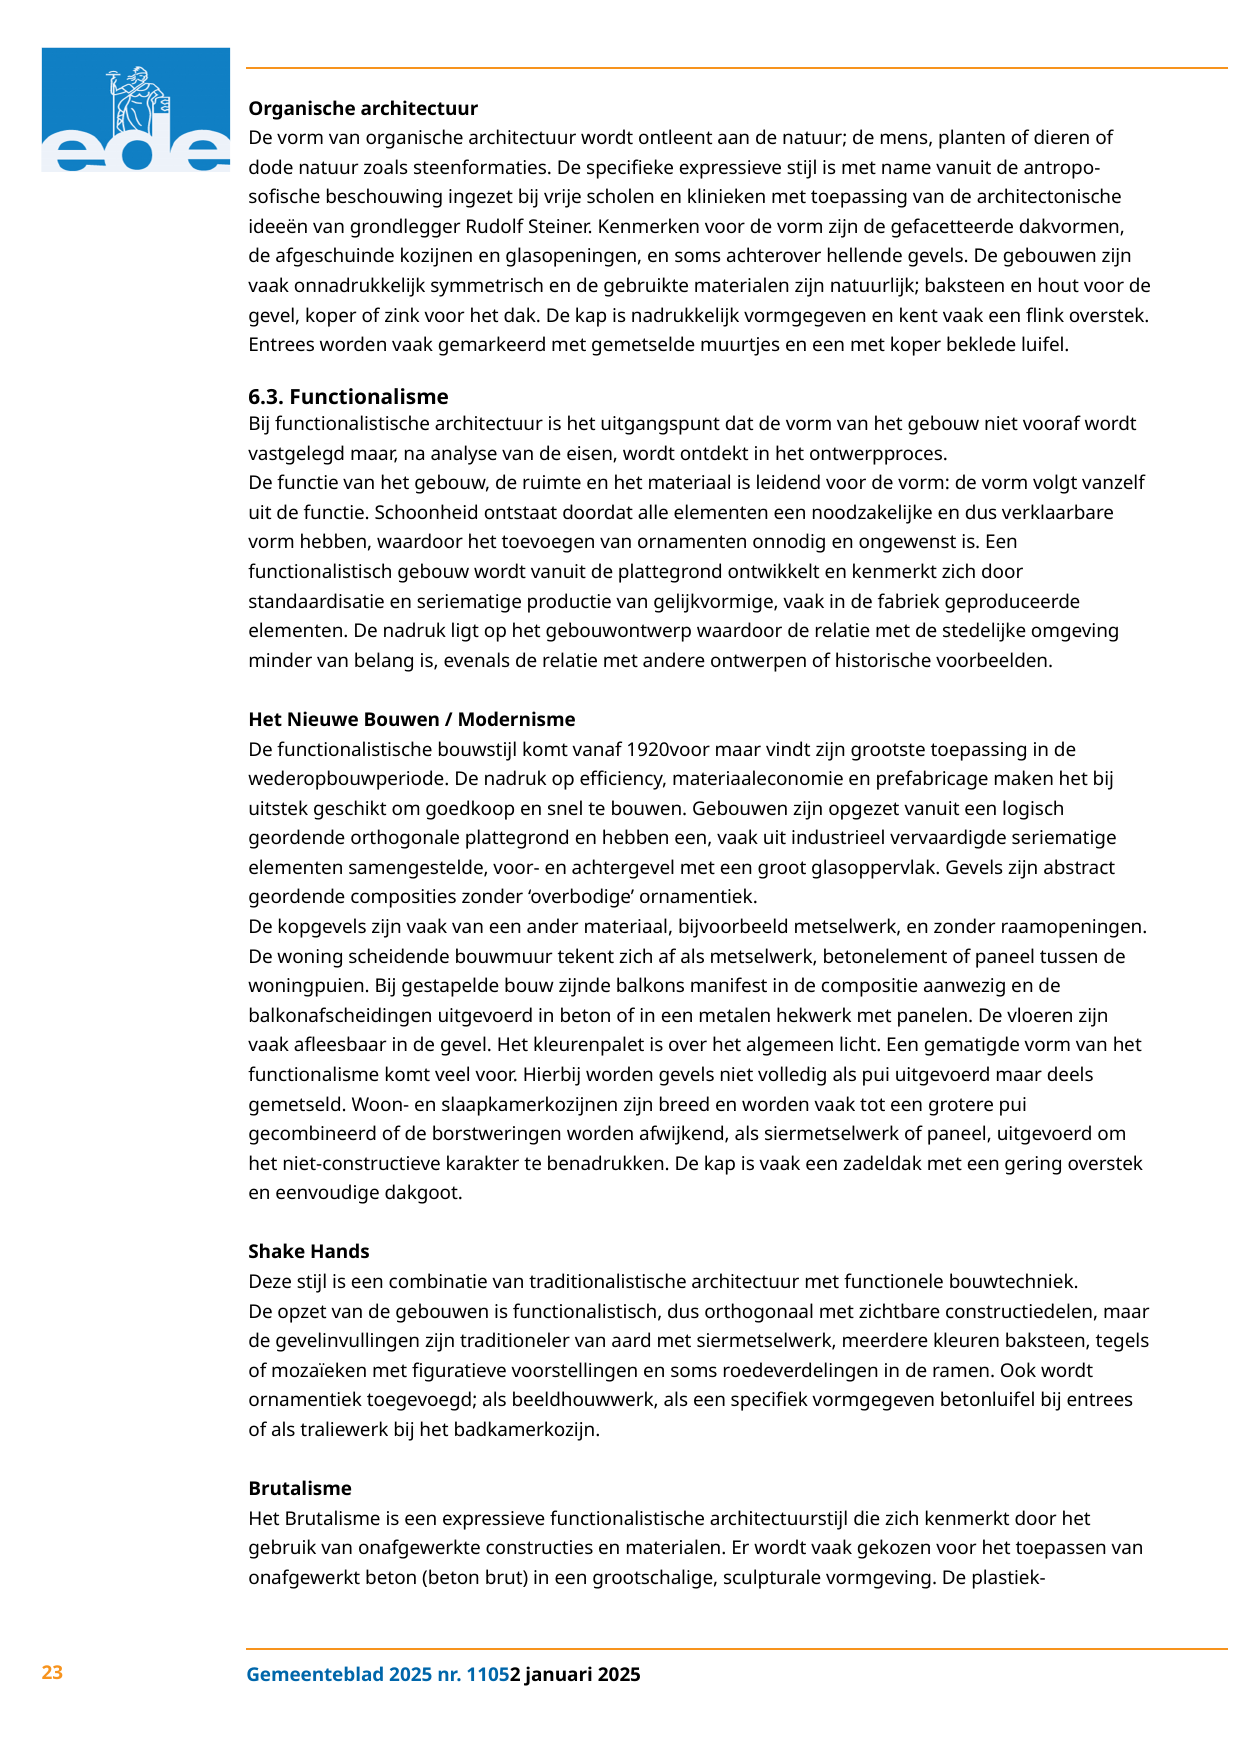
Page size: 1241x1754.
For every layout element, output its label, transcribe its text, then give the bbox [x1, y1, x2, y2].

text De opzet van de gebouwen is functionalistisch, dus orthogonaal met zichtbare constructiedelen, maar de gevelinvullingen zijn traditioneler van aard met siermetselwerk, meerdere kleuren baksteen, tegels of mozaïeken met figuratieve voorstellingen en soms roedeverdelingen in de ramen. Ook wordt ornamentiek toegevoegd; als beeldhouwwerk, als een specifiek vormgegeven betonluifel bij entrees of als traliewerk bij het badkamerkozijn. [248, 1298, 1152, 1442]
text De functionalistische bouwstijl komt vanaf 1920voor maar vindt zijn grootste toepassing in de wederopbouwperiode. De nadruk op efficiency, materiaaleconomie en prefabricage maken het bij uitstek geschikt om goedkoop en snel te bouwen. Gebouwen zijn opgezet vanuit een logisch geordende orthogonale plattegrond en hebben een, vaak uit industrieel vervaardigde seriematige elementen samengestelde, voor- en achtergevel met een groot glasoppervlak. Gevels zijn abstract geordende composities zonder ‘overbodige’ ornamentiek. [248, 736, 1152, 909]
picture [41, 47, 231, 172]
text De vorm van organische architectuur wordt ontleent aan de natuur; de mens, planten of dieren of dode natuur zoals steenformaties. De specifieke expressieve stijl is met name vanuit de antropo-sofische beschouwing ingezet bij vrije scholen en klinieken met toepassing van de architectonische ideeën van grondlegger Rudolf Steiner. Kenmerken voor de vorm zijn de gefacetteerde dakvormen, de afgeschuinde kozijnen en glasopeningen, en soms achterover hellende gevels. De gebouwen zijn vaak onnadrukkelijk symmetrisch en de gebruikte materialen zijn natuurlijk; baksteen en hout voor de gevel, koper of zink voor het dak. De kap is nadrukkelijk vormgegeven en kent vaak een flink overstek. Entrees worden vaak gemarkeerd met gemetselde muurtjes en een met koper beklede luifel. [248, 124, 1152, 357]
text De kopgevels zijn vaak van een ander materiaal, bijvoorbeeld metselwerk, en zonder raamopeningen. De woning scheidende bouwmuur tekent zich af als metselwerk, betonelement of paneel tussen de woningpuien. Bij gestapelde bouw zijnde balkons manifest in de compositie aanwezig en de balkonafscheidingen uitgevoerd in beton of in een metalen hekwerk met panelen. De vloeren zijn vaak afleesbaar in de gevel. Het kleurenpalet is over het algemeen licht. Een gematigde vorm van het functionalisme komt veel voor. Hierbij worden gevels niet volledig als pui uitgevoerd maar deels gemetseld. Woon- en slaapkamerkozijnen zijn breed en worden vaak tot een grotere pui gecombineerd of de borstweringen worden afwijkend, als siermetselwerk of paneel, uitgevoerd om het niet-constructieve karakter te benadrukken. De kap is vaak een zadeldak met een gering overstek en eenvoudige dakgoot. [248, 913, 1152, 1205]
text Deze stijl is een combinatie van traditionalistische architectuur met functionele bouwtechniek. [248, 1268, 1152, 1294]
text 6.3. Functionalisme [248, 382, 1152, 410]
text De functie van het gebouw, de ruimte en het materiaal is leidend voor de vorm: de vorm volgt vanzelf uit de functie. Schoonheid ontstaat doordat alle elementen een noodzakelijke en dus verklaarbare vorm hebben, waardoor het toevoegen van ornamenten onnodig en ongewenst is. Een functionalistisch gebouw wordt vanuit de plattegrond ontwikkelt en kenmerkt zich door standaardisatie en seriematige productie van gelijkvormige, vaak in de fabriek geproduceerde elementen. De nadruk ligt op het gebouwontwerp waardoor de relatie met de stedelijke omgeving minder van belang is, evenals de relatie met andere ontwerpen of historische voorbeelden. [248, 469, 1152, 673]
text Het Nieuwe Bouwen / Modernisme [248, 706, 1152, 732]
text Brutalisme [248, 1475, 1152, 1501]
text Organische architectuur [248, 95, 1152, 121]
text Het Brutalisme is een expressieve functionalistische architectuurstijl die zich kenmerkt door het gebruik van onafgewerkte constructies en materialen. Er wordt vaak gekozen voor het toepassen van onafgewerkt beton (beton brut) in een grootschalige, sculpturale vormgeving. De plastiek- [248, 1505, 1152, 1590]
text Bij functionalistische architectuur is het uitgangspunt dat de vorm van het gebouw niet vooraf wordt vastgelegd maar, na analyse van de eisen, wordt ontdekt in het ontwerpproces. [248, 410, 1152, 466]
text Shake Hands [248, 1239, 1152, 1264]
